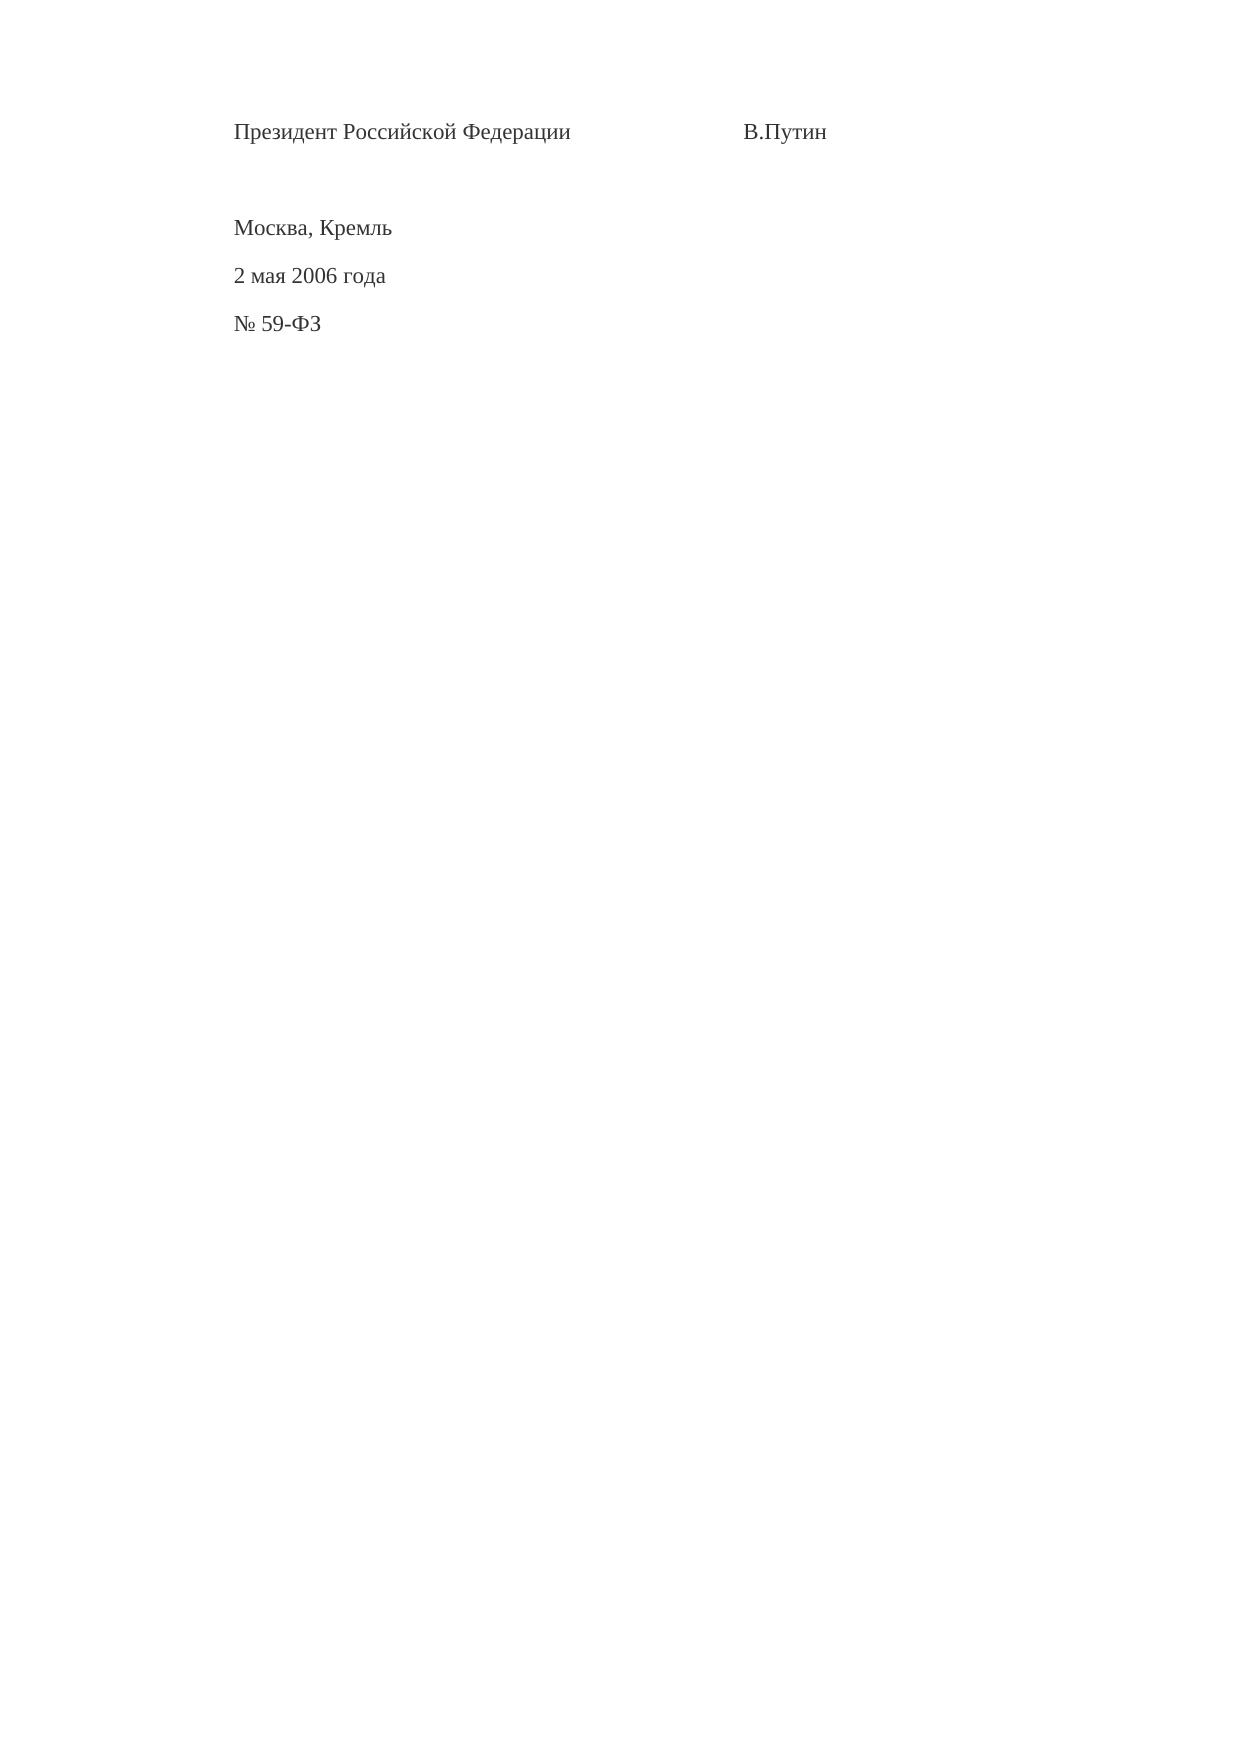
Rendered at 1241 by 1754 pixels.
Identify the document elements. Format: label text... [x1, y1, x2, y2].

text Москва, Кремль [177, 214, 1152, 240]
text № 59-ФЗ [177, 310, 1152, 336]
text 2 мая 2006 года [177, 262, 1152, 288]
text Президент Российской Федерации В.Путин [233, 118, 1152, 144]
